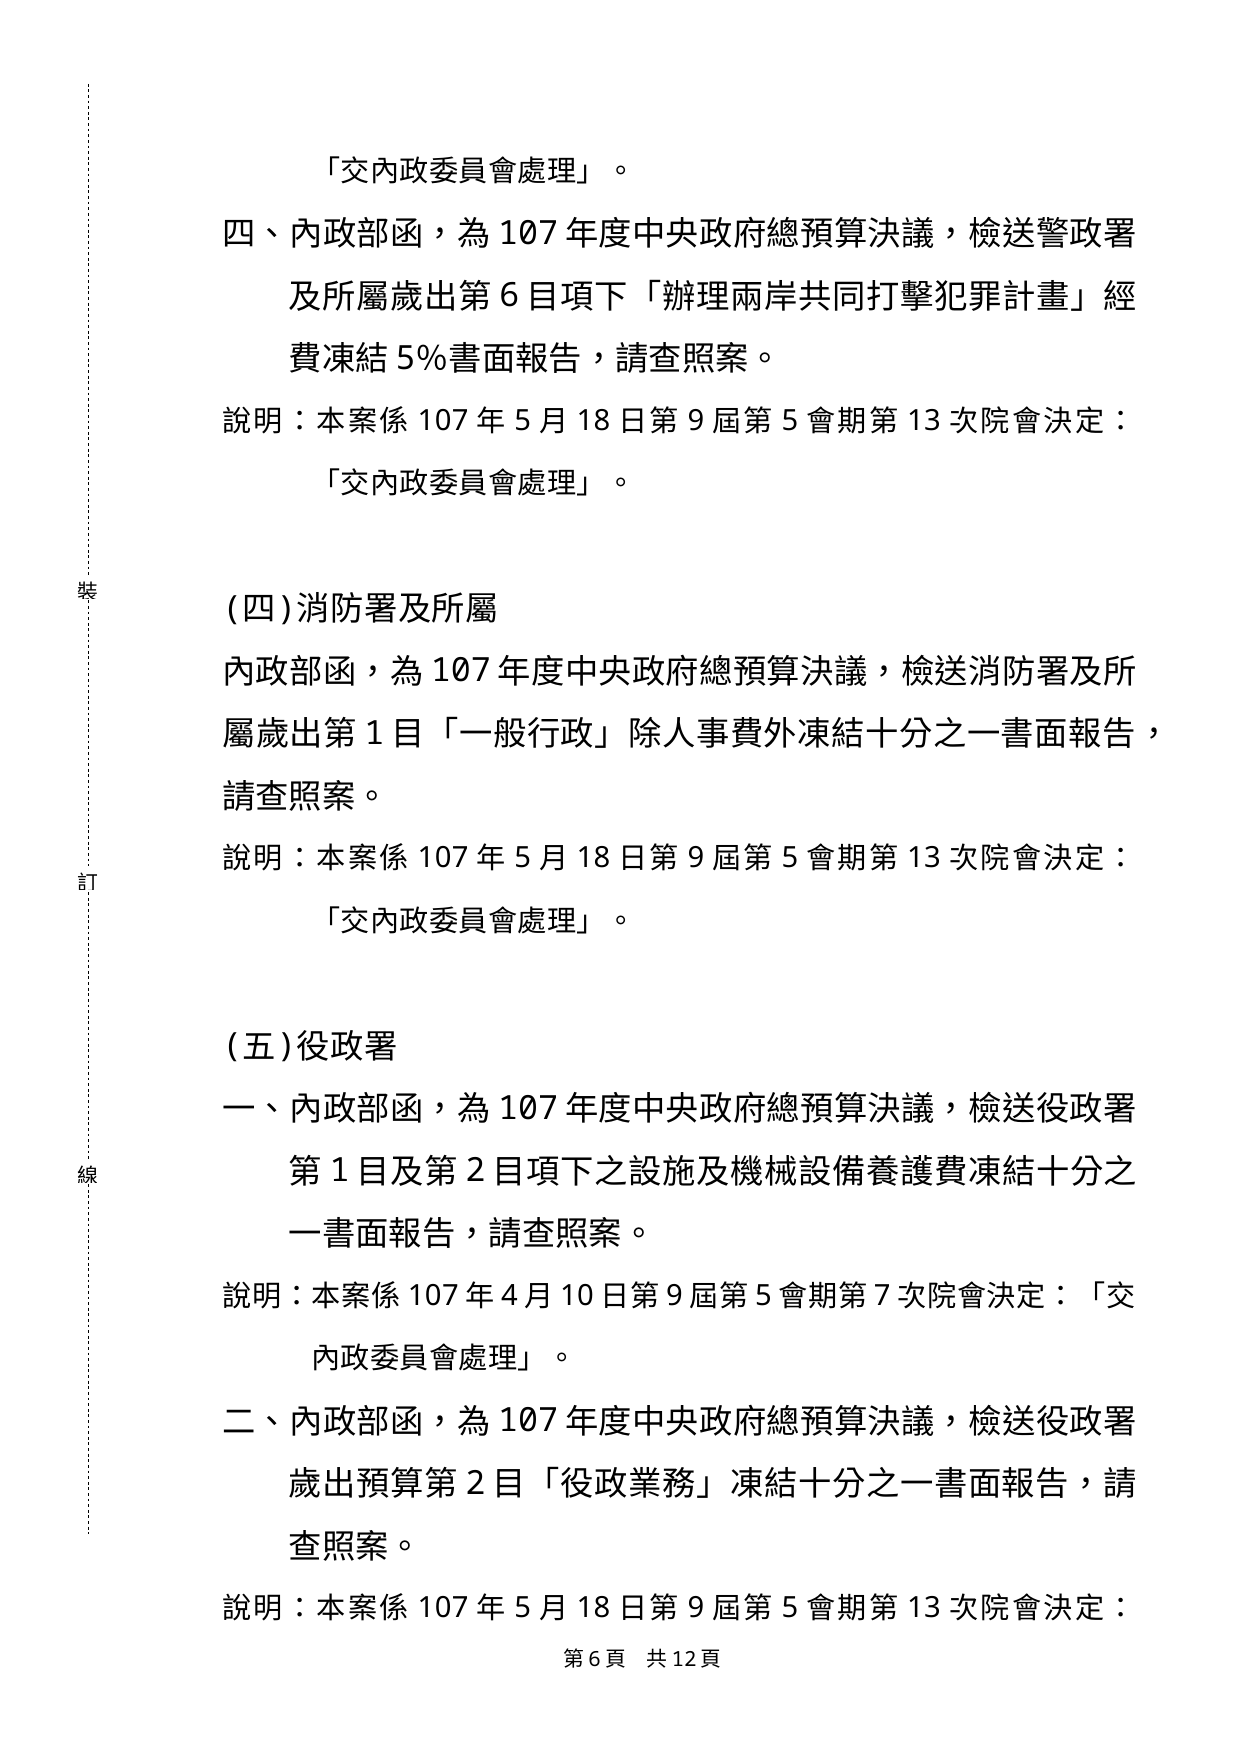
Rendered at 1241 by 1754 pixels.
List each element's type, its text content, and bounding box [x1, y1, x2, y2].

text 二、內政部函，為107年度中央政府總預算決議，檢送役政署歲出預算第2目「役政業務」凍結十分之一書面報告，請查照案。 [222, 1377, 1137, 1564]
text (五)役政署 [222, 1002, 1137, 1064]
text 四、內政部函，為107年度中央政府總預算決議，檢送警政署及所屬歲出第6目項下「辦理兩岸共同打擊犯罪計畫」經費凍結5％書面報告，請查照案。 [222, 189, 1137, 377]
text 內政部函，為107年度中央政府總預算決議，檢送消防署及所屬歲出第1目「一般行政」除人事費外凍結十分之一書面報告，請查照案。 [222, 627, 1137, 814]
text 說明：本案係107年5月18日第9屆第5會期第13次院會決定：「交內政委員會處理」。 [222, 377, 1137, 502]
text 一、內政部函，為107年度中央政府總預算決議，檢送役政署第1目及第2目項下之設施及機械設備養護費凍結十分之一書面報告，請查照案。 [222, 1064, 1137, 1252]
text 說明：本案係107年5月18日第9屆第5會期第13次院會決定：「交內政委員會處理」。 [222, 814, 1137, 939]
text 說明：本案係107年4月10日第9屆第5會期第7次院會決定：「交內政委員會處理」。 [222, 1252, 1137, 1377]
text 「交內政委員會處理」。 [222, 127, 1137, 189]
text (四)消防署及所屬 [222, 564, 1137, 627]
text 說明：本案係107年5月18日第9屆第5會期第13次院會決定： [222, 1564, 1137, 1627]
